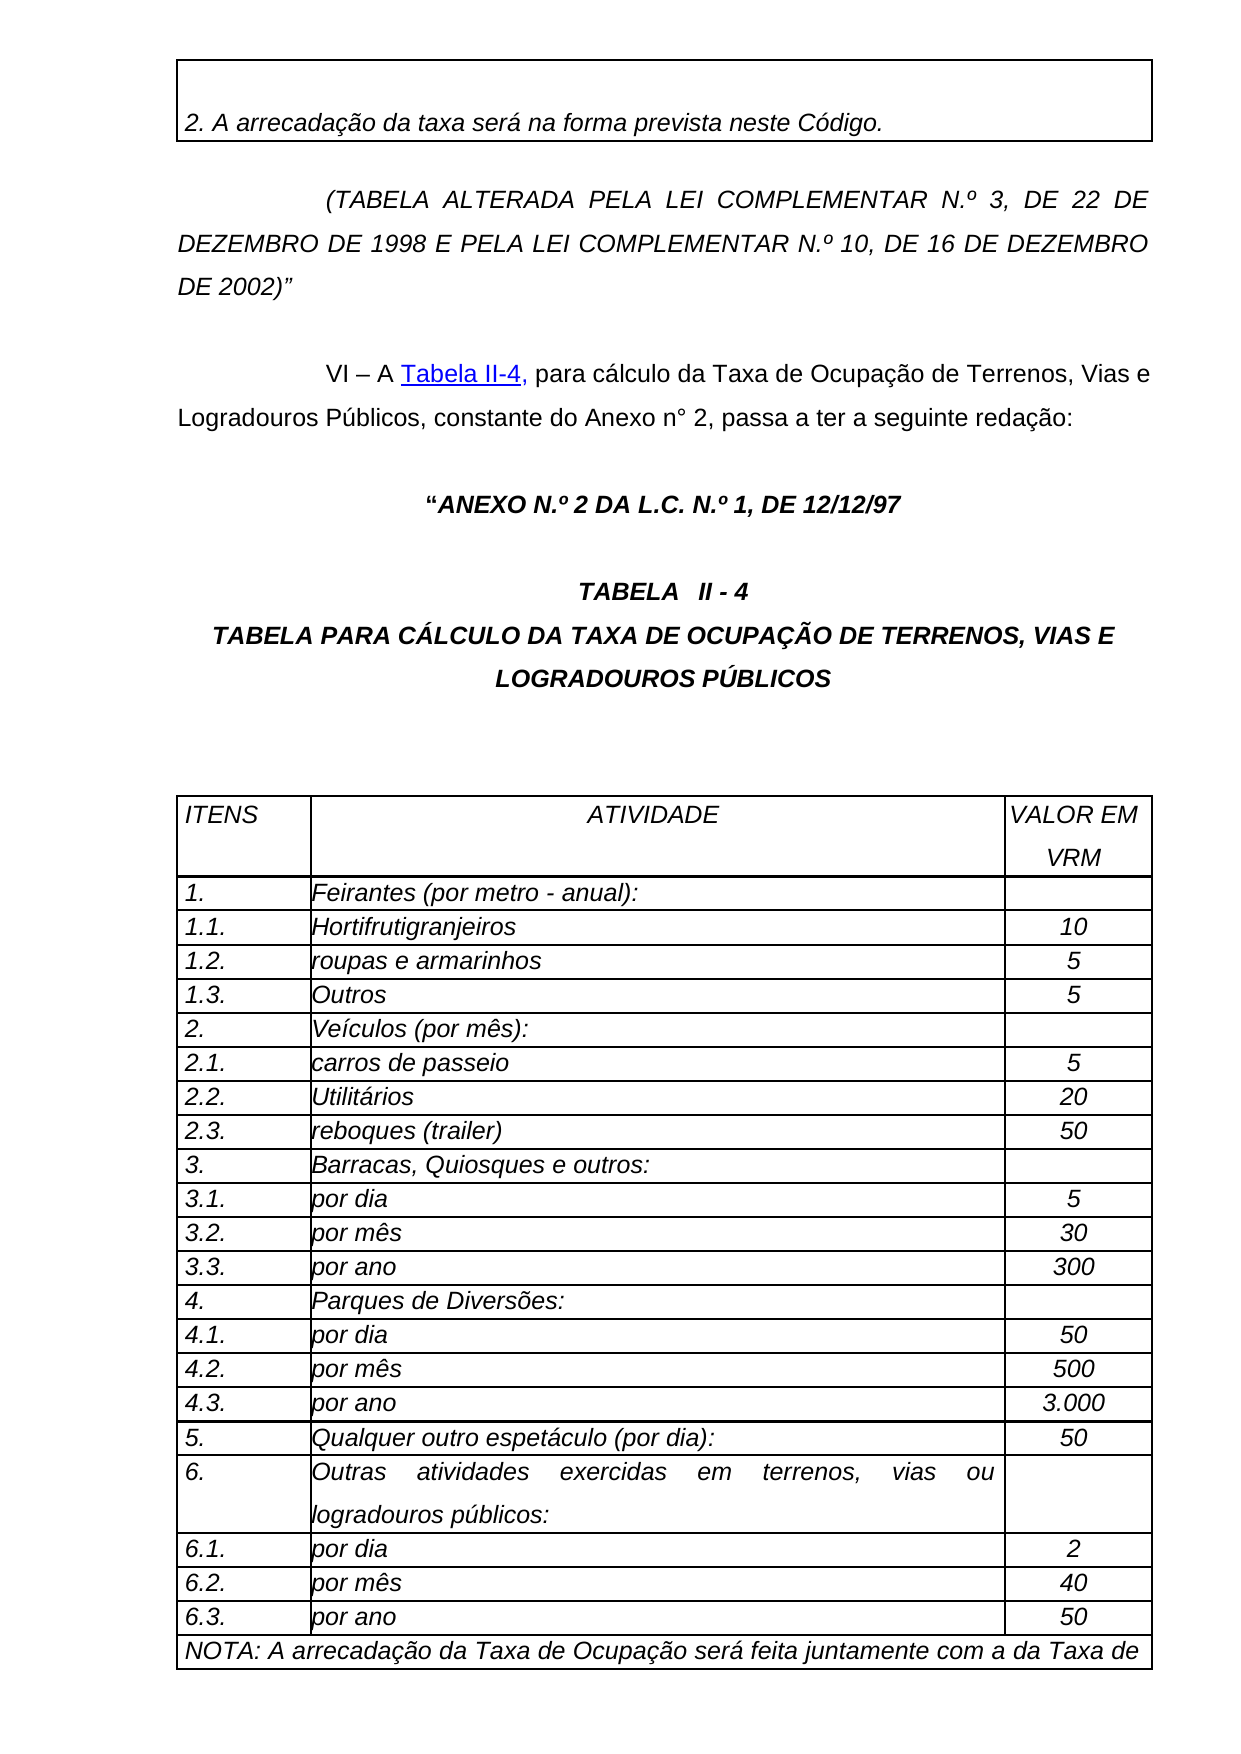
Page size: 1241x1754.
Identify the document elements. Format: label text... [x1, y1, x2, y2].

table_cell 2.2. [178, 1082, 310, 1114]
subtitle TABELA PARA CÁLCULO DA TAXA DE OCUPAÇÃO DE TERRENOS, VIAS E LOGRADOUROS PÚBLICOS [177, 621, 1152, 693]
table_cell 2.3. [178, 1116, 310, 1148]
table_cell 50 [1006, 1320, 1151, 1352]
table_cell 40 [1006, 1568, 1151, 1600]
table_cell 5 [1006, 1184, 1151, 1216]
table_cell por mês [312, 1218, 1004, 1250]
table_cell 1.1. [178, 911, 310, 943]
table_cell [1006, 878, 1151, 909]
table_cell 300 [1006, 1252, 1151, 1284]
table_header VALOR EM VRM [1006, 797, 1151, 875]
table_cell por dia [312, 1534, 1004, 1566]
table_cell 3. [178, 1150, 310, 1182]
table_cell [1006, 1456, 1151, 1532]
table_cell carros de passeio [312, 1048, 1004, 1080]
text VI – A Tabela II-4, para cálculo da Taxa de Ocupação de Terrenos, Vias e Logradouros Públicos, constante do Anexo n° 2, passa a ter a seguinte redação: [177, 359, 1152, 432]
table_cell 2. A arrecadação da taxa será na forma prevista neste Código. [178, 61, 1151, 139]
table_cell por ano [312, 1602, 1004, 1634]
table_cell [1006, 1286, 1151, 1318]
table_cell 1.2. [178, 946, 310, 977]
table_cell Outras atividades exercidas em terrenos, vias ou logradouros públicos: [312, 1456, 1004, 1532]
table_cell 6. [178, 1456, 310, 1532]
table_cell 6.3. [178, 1602, 310, 1634]
table_cell [1006, 1150, 1151, 1182]
table_cell 20 [1006, 1082, 1151, 1114]
table_cell por mês [312, 1354, 1004, 1386]
table_cell 3.000 [1006, 1388, 1151, 1420]
table_cell Feirantes (por metro - anual): [312, 878, 1004, 909]
table_cell por dia [312, 1184, 1004, 1216]
table_header ITENS [178, 797, 310, 875]
table_cell por ano [312, 1252, 1004, 1284]
table_cell 5 [1006, 1048, 1151, 1080]
table_cell por dia [312, 1320, 1004, 1352]
table_cell Hortifrutigranjeiros [312, 911, 1004, 943]
table_cell 6.1. [178, 1534, 310, 1566]
table_cell Veículos (por mês): [312, 1014, 1004, 1046]
subtitle TABELA II - 4 [177, 577, 1152, 606]
table_cell 5 [1006, 946, 1151, 977]
table_cell 2.1. [178, 1048, 310, 1080]
table_cell 4.2. [178, 1354, 310, 1386]
table_cell Utilitários [312, 1082, 1004, 1114]
table_cell 3.3. [178, 1252, 310, 1284]
table_cell 10 [1006, 911, 1151, 943]
table_cell reboques (trailer) [312, 1116, 1004, 1148]
table_cell 500 [1006, 1354, 1151, 1386]
table_cell [1006, 1014, 1151, 1046]
table_cell 6.2. [178, 1568, 310, 1600]
table_cell 1. [178, 878, 310, 909]
table_cell 5 [1006, 980, 1151, 1012]
table_cell Outros [312, 980, 1004, 1012]
table_cell 4.3. [178, 1388, 310, 1420]
table_cell roupas e armarinhos [312, 946, 1004, 977]
table_cell 4.1. [178, 1320, 310, 1352]
table_cell 5. [178, 1423, 310, 1454]
text (TABELA ALTERADA PELA LEI COMPLEMENTAR N.º 3, DE 22 DE DEZEMBRO DE 1998 E PELA LEI COMPLEMENTAR N.º 10, DE 16 DE DEZEMBRO DE 2002)” [177, 185, 1152, 301]
table_cell 4. [178, 1286, 310, 1318]
table_cell 3.2. [178, 1218, 310, 1250]
table_cell 2. [178, 1014, 310, 1046]
table_cell NOTA: A arrecadação da Taxa de Ocupação será feita juntamente com a da Taxa de [178, 1636, 1151, 1668]
table_header ATIVIDADE [312, 797, 1004, 875]
table_cell 50 [1006, 1116, 1151, 1148]
table_cell 50 [1006, 1423, 1151, 1454]
table_cell Parques de Diversões: [312, 1286, 1004, 1318]
table_cell por mês [312, 1568, 1004, 1600]
table_cell 50 [1006, 1602, 1151, 1634]
table_cell 3.1. [178, 1184, 310, 1216]
subtitle “ANEXO N.º 2 DA L.C. N.º 1, DE 12/12/97 [177, 490, 1152, 519]
table_cell por ano [312, 1388, 1004, 1420]
table_cell 2 [1006, 1534, 1151, 1566]
table_cell 1.3. [178, 980, 310, 1012]
table_cell Qualquer outro espetáculo (por dia): [312, 1423, 1004, 1454]
table_cell Barracas, Quiosques e outros: [312, 1150, 1004, 1182]
table_cell 30 [1006, 1218, 1151, 1250]
